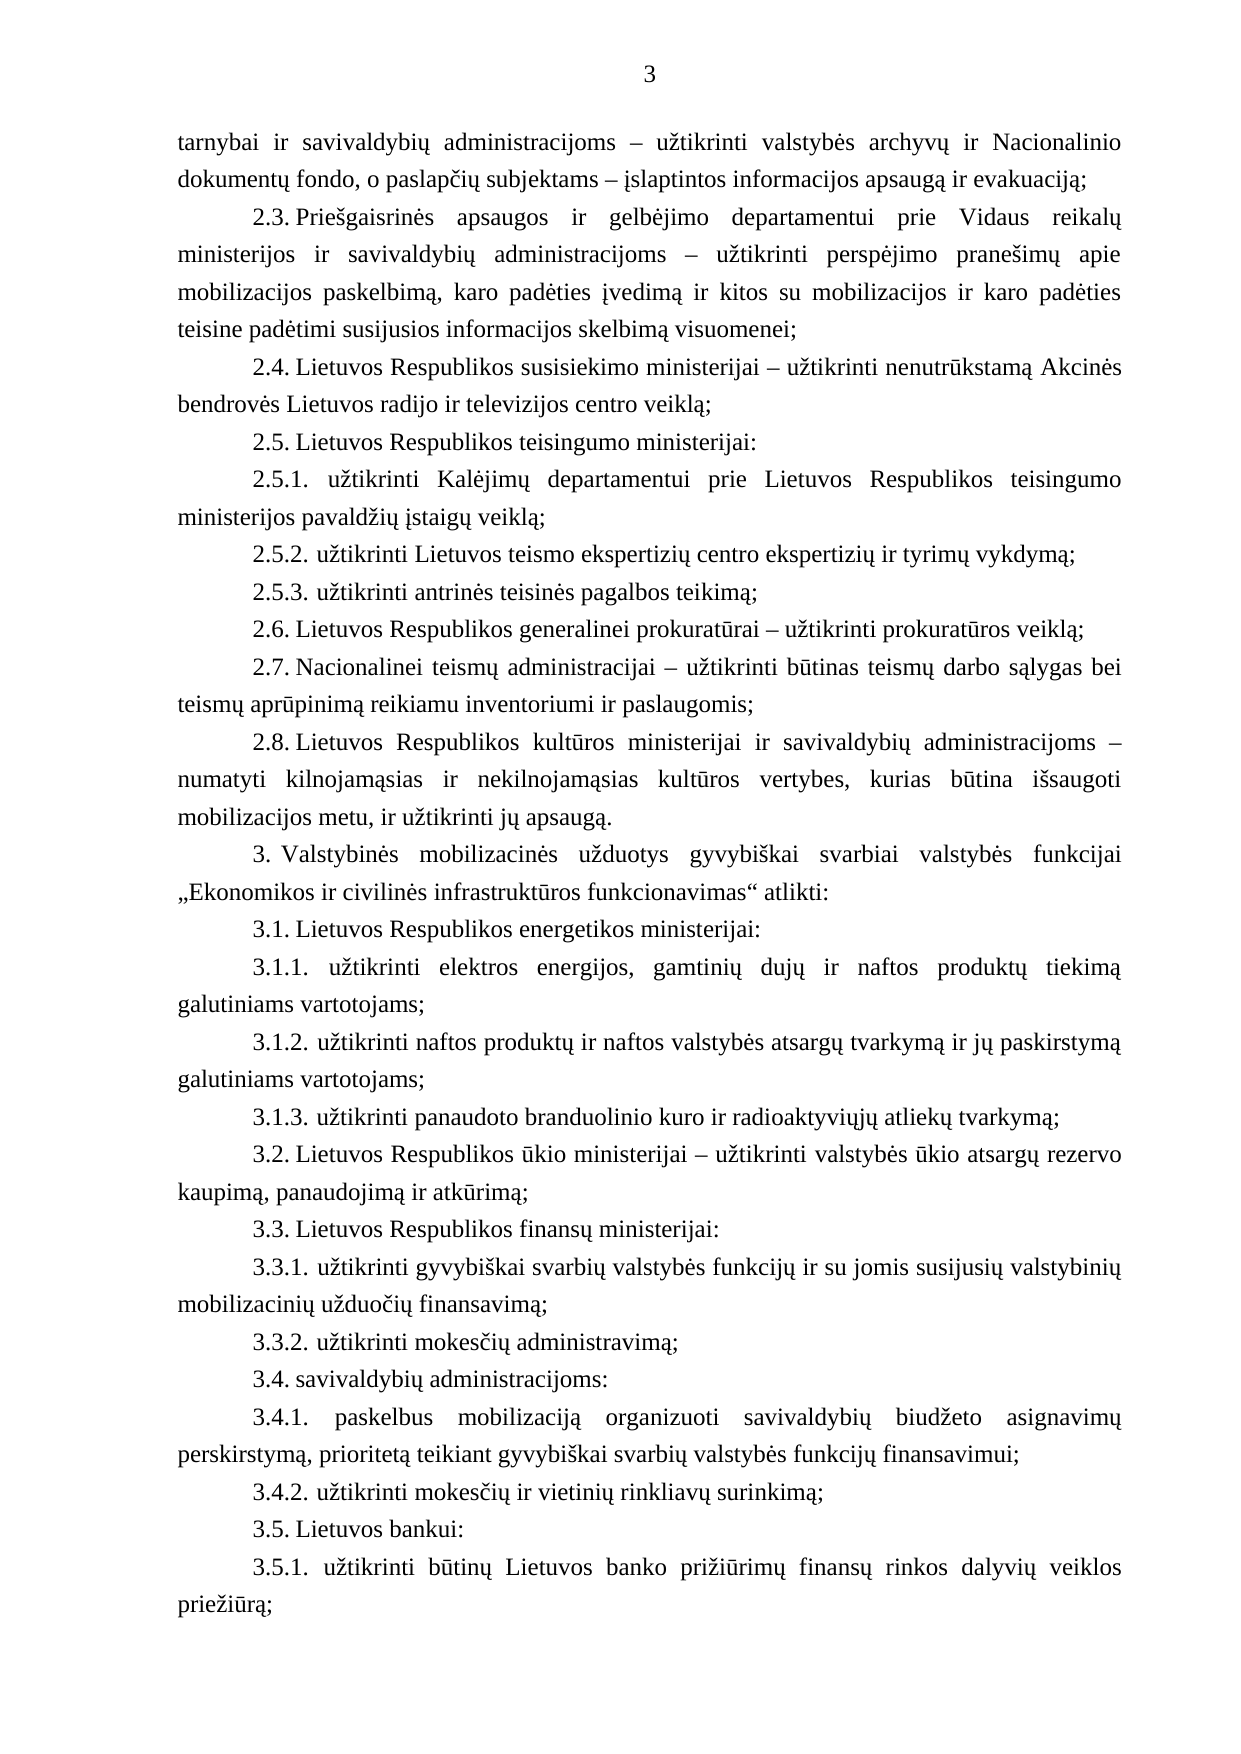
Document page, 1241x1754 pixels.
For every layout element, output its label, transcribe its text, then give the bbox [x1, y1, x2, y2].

text 2.7. Nacionalinei teismų administracijai – užtikrinti būtinas teismų darbo sąlygas bei teismų aprūpinimą reikiamu inventoriumi ir paslaugomis; [177, 643, 1122, 718]
text 3.3.1. užtikrinti gyvybiškai svarbių valstybės funkcijų ir su jomis susijusių valstybinių mobilizacinių užduočių finansavimą; [177, 1243, 1122, 1318]
text 3.4.2. užtikrinti mokesčių ir vietinių rinkliavų surinkimą; [177, 1468, 1122, 1506]
text 3.3.2. užtikrinti mokesčių administravimą; [177, 1318, 1122, 1356]
text 2.5.3. užtikrinti antrinės teisinės pagalbos teikimą; [177, 568, 1122, 606]
text 3.1.2. užtikrinti naftos produktų ir naftos valstybės atsargų tvarkymą ir jų paskirstymą galutiniams vartotojams; [177, 1018, 1122, 1093]
text 3.2. Lietuvos Respublikos ūkio ministerijai – užtikrinti valstybės ūkio atsargų rezervo kaupimą, panaudojimą ir atkūrimą; [177, 1131, 1122, 1206]
text 3. Valstybinės mobilizacinės užduotys gyvybiškai svarbiai valstybės funkcijai „Ekonomikos ir civilinės infrastruktūros funkcionavimas“ atlikti: [177, 831, 1122, 906]
text 3.5.1. užtikrinti būtinų Lietuvos banko prižiūrimų finansų rinkos dalyvių veiklos priežiūrą; [177, 1543, 1122, 1618]
text tarnybai ir savivaldybių administracijoms – užtikrinti valstybės archyvų ir Nacionalinio dokumentų fondo, o paslapčių subjektams – įslaptintos informacijos apsaugą ir evakuaciją; [177, 118, 1122, 193]
text 3.5. Lietuvos bankui: [177, 1506, 1122, 1543]
text 3.1.1. užtikrinti elektros energijos, gamtinių dujų ir naftos produktų tiekimą galutiniams vartotojams; [177, 943, 1122, 1018]
text 2.5.1. užtikrinti Kalėjimų departamentui prie Lietuvos Respublikos teisingumo ministerijos pavaldžių įstaigų veiklą; [177, 456, 1122, 531]
text 2.8. Lietuvos Respublikos kultūros ministerijai ir savivaldybių administracijoms – numatyti kilnojamąsias ir nekilnojamąsias kultūros vertybes, kurias būtina išsaugoti mobilizacijos metu, ir užtikrinti jų apsaugą. [177, 718, 1122, 831]
text 2.3. Priešgaisrinės apsaugos ir gelbėjimo departamentui prie Vidaus reikalų ministerijos ir savivaldybių administracijoms – užtikrinti perspėjimo pranešimų apie mobilizacijos paskelbimą, karo padėties įvedimą ir kitos su mobilizacijos ir karo padėties teisine padėtimi susijusios informacijos skelbimą visuomenei; [177, 193, 1122, 343]
text 3.4. savivaldybių administracijoms: [177, 1356, 1122, 1393]
text 2.4. Lietuvos Respublikos susisiekimo ministerijai – užtikrinti nenutrūkstamą Akcinės bendrovės Lietuvos radijo ir televizijos centro veiklą; [177, 343, 1122, 418]
text 2.5. Lietuvos Respublikos teisingumo ministerijai: [177, 418, 1122, 456]
text 3.1. Lietuvos Respublikos energetikos ministerijai: [177, 906, 1122, 943]
text 3.3. Lietuvos Respublikos finansų ministerijai: [177, 1206, 1122, 1243]
text 2.5.2. užtikrinti Lietuvos teismo ekspertizių centro ekspertizių ir tyrimų vykdymą; [177, 531, 1122, 568]
text 3.4.1. paskelbus mobilizaciją organizuoti savivaldybių biudžeto asignavimų perskirstymą, prioritetą teikiant gyvybiškai svarbių valstybės funkcijų finansavimui; [177, 1393, 1122, 1468]
text 3.1.3. užtikrinti panaudoto branduolinio kuro ir radioaktyviųjų atliekų tvarkymą; [177, 1093, 1122, 1131]
text 2.6. Lietuvos Respublikos generalinei prokuratūrai – užtikrinti prokuratūros veiklą; [177, 606, 1122, 643]
